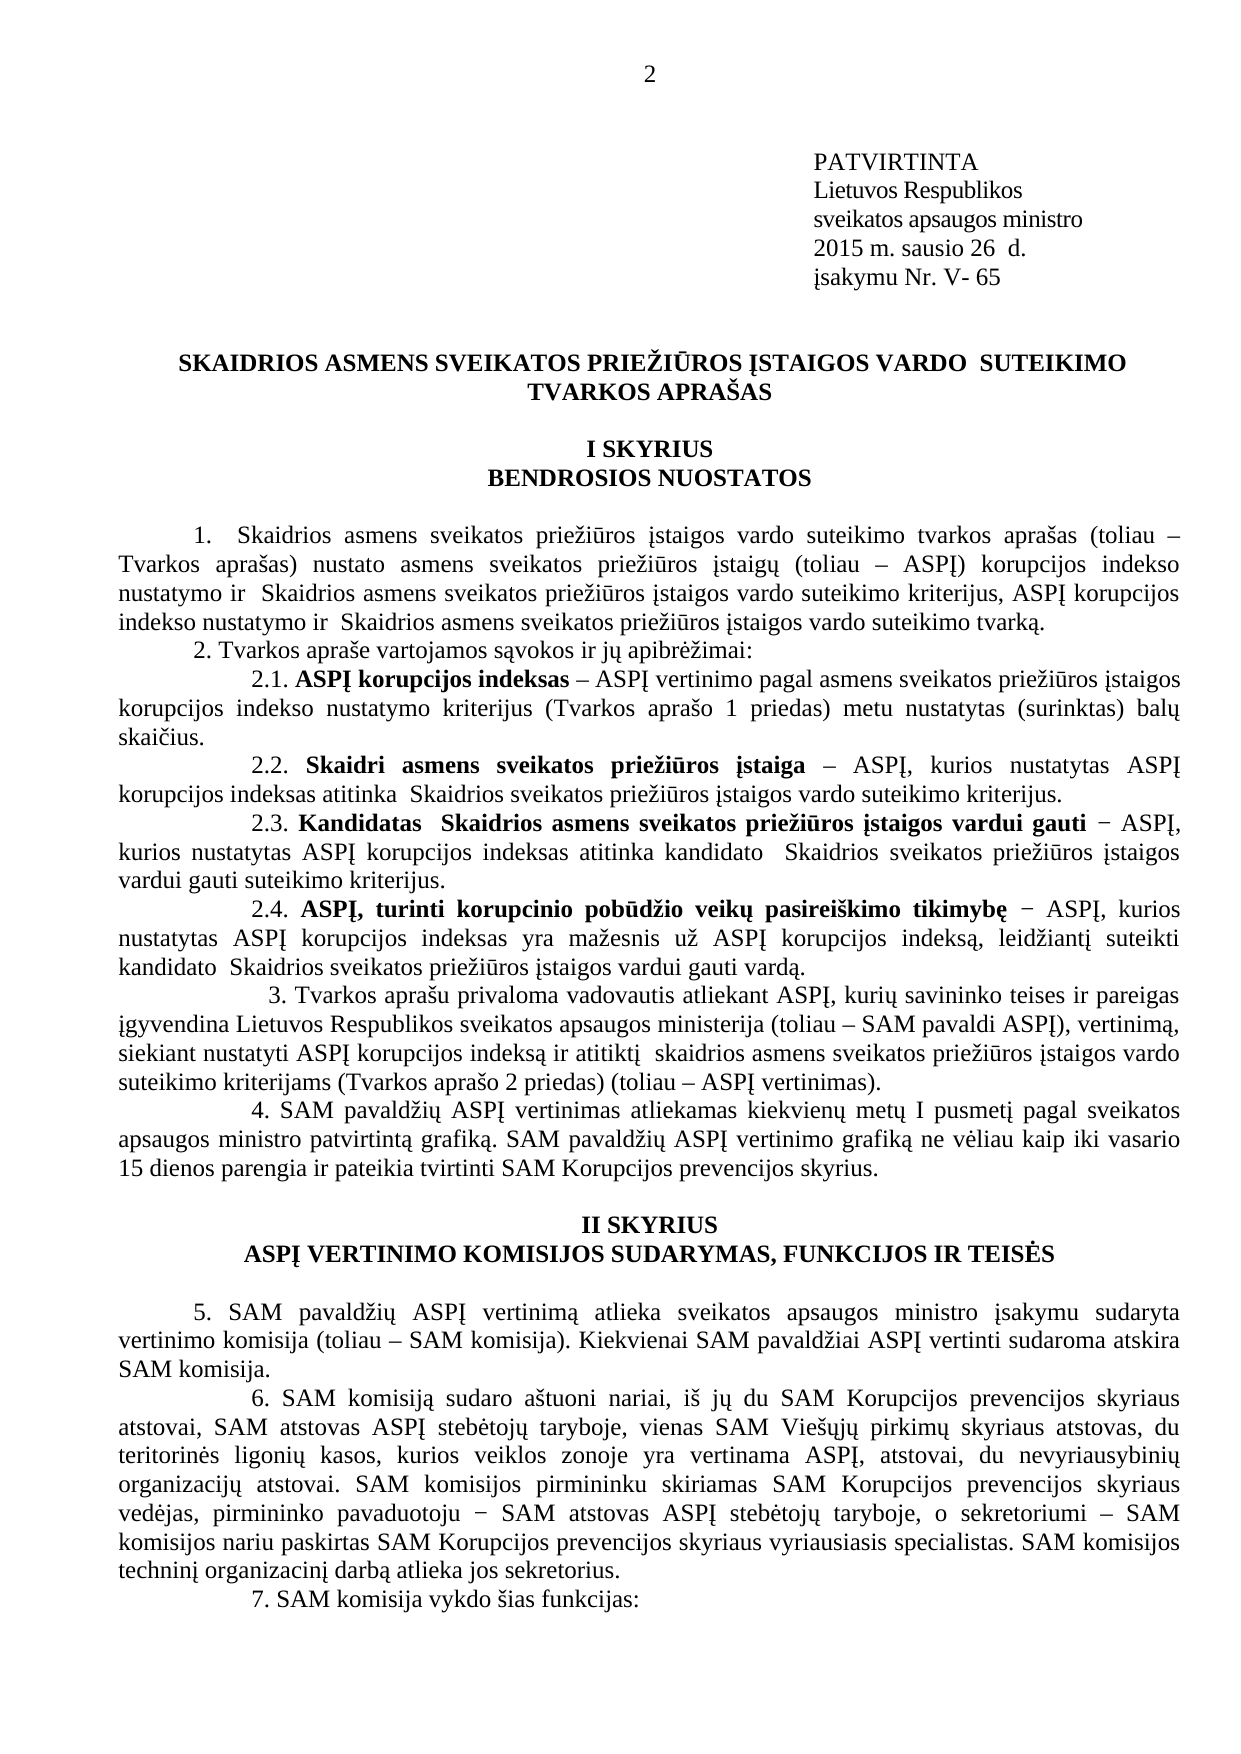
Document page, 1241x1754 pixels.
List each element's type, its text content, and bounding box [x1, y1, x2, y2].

text I SKYRIUS [118, 434, 1181, 463]
text PATVIRTINTA [797, 147, 1181, 176]
text 2.2. Skaidri asmens sveikatos priežiūros įstaiga – ASPĮ, kurios nustatytas ASPĮ korupcijos indeksas atitinka Skaidrios sveikatos priežiūros įstaigos vardo suteikimo kriterijus. [118, 751, 1181, 808]
text 7. SAM komisija vykdo šias funkcijas: [118, 1584, 1181, 1613]
text ASPĮ VERTINIMO KOMISIJOS SUDARYMAS, FUNKCIJOS IR TEISĖS [118, 1239, 1181, 1268]
text 2.4. ASPĮ, turinti korupcinio pobūdžio veikų pasireiškimo tikimybę − ASPĮ, kurios nustatytas ASPĮ korupcijos indeksas yra mažesnis už ASPĮ korupcijos indeksą, leidžiantį suteikti kandidato Skaidrios sveikatos priežiūros įstaigos vardui gauti vardą. [118, 894, 1181, 981]
text BENDROSIOS NUOSTATOS [118, 463, 1181, 492]
text įsakymu Nr. V- 65 [738, 262, 1181, 291]
text 5. SAM pavaldžių ASPĮ vertinimą atlieka sveikatos apsaugos ministro įsakymu sudaryta vertinimo komisija (toliau – SAM komisija). Kiekvienai SAM pavaldžiai ASPĮ vertinti sudaroma atskira SAM komisija. [118, 1297, 1181, 1383]
text 2.3. Kandidatas Skaidrios asmens sveikatos priežiūros įstaigos vardui gauti − ASPĮ, kurios nustatytas ASPĮ korupcijos indeksas atitinka kandidato Skaidrios sveikatos priežiūros įstaigos vardui gauti suteikimo kriterijus. [118, 808, 1181, 894]
text 2.1. ASPĮ korupcijos indeksas – ASPĮ vertinimo pagal asmens sveikatos priežiūros įstaigos korupcijos indekso nustatymo kriterijus (Tvarkos aprašo 1 priedas) metu nustatytas (surinktas) balų skaičius. [118, 664, 1181, 751]
text 1. Skaidrios asmens sveikatos priežiūros įstaigos vardo suteikimo tvarkos aprašas (toliau – Tvarkos aprašas) nustato asmens sveikatos priežiūros įstaigų (toliau – ASPĮ) korupcijos indekso nustatymo ir Skaidrios asmens sveikatos priežiūros įstaigos vardo suteikimo kriterijus, ASPĮ korupcijos indekso nustatymo ir Skaidrios asmens sveikatos priežiūros įstaigos vardo suteikimo tvarką. [118, 521, 1181, 636]
text Lietuvos Respublikos [738, 176, 1181, 204]
text 6. SAM komisiją sudaro aštuoni nariai, iš jų du SAM Korupcijos prevencijos skyriaus atstovai, SAM atstovas ASPĮ stebėtojų taryboje, vienas SAM Viešųjų pirkimų skyriaus atstovas, du teritorinės ligonių kasos, kurios veiklos zonoje yra vertinama ASPĮ, atstovai, du nevyriausybinių organizacijų atstovai. SAM komisijos pirmininku skiriamas SAM Korupcijos prevencijos skyriaus vedėjas, pirmininko pavaduotoju − SAM atstovas ASPĮ stebėtojų taryboje, o sekretoriumi – SAM komisijos nariu paskirtas SAM Korupcijos prevencijos skyriaus vyriausiasis specialistas. SAM komisijos techninį organizacinį darbą atlieka jos sekretorius. [118, 1383, 1181, 1584]
text sveikatos apsaugos ministro [738, 204, 1181, 233]
text 4. SAM pavaldžių ASPĮ vertinimas atliekamas kiekvienų metų I pusmetį pagal sveikatos apsaugos ministro patvirtintą grafiką. SAM pavaldžių ASPĮ vertinimo grafiką ne vėliau kaip iki vasario 15 dienos parengia ir pateikia tvirtinti SAM Korupcijos prevencijos skyrius. [118, 1096, 1181, 1182]
text SKAIDRIOS ASMENS SVEIKATOS PRIEŽIŪROS ĮSTAIGOS VARDO SUTEIKIMO TVARKOS APRAŠAS [118, 348, 1181, 406]
text 3. Tvarkos aprašu privaloma vadovautis atliekant ASPĮ, kurių savininko teises ir pareigas įgyvendina Lietuvos Respublikos sveikatos apsaugos ministerija (toliau – SAM pavaldi ASPĮ), vertinimą, siekiant nustatyti ASPĮ korupcijos indeksą ir atitiktį skaidrios asmens sveikatos priežiūros įstaigos vardo suteikimo kriterijams (Tvarkos aprašo 2 priedas) (toliau – ASPĮ vertinimas). [118, 981, 1181, 1096]
text 2015 m. sausio 26 d. [738, 233, 1181, 262]
text 2. Tvarkos apraše vartojamos sąvokos ir jų apibrėžimai: [118, 636, 1181, 664]
text II SKYRIUS [118, 1211, 1181, 1239]
